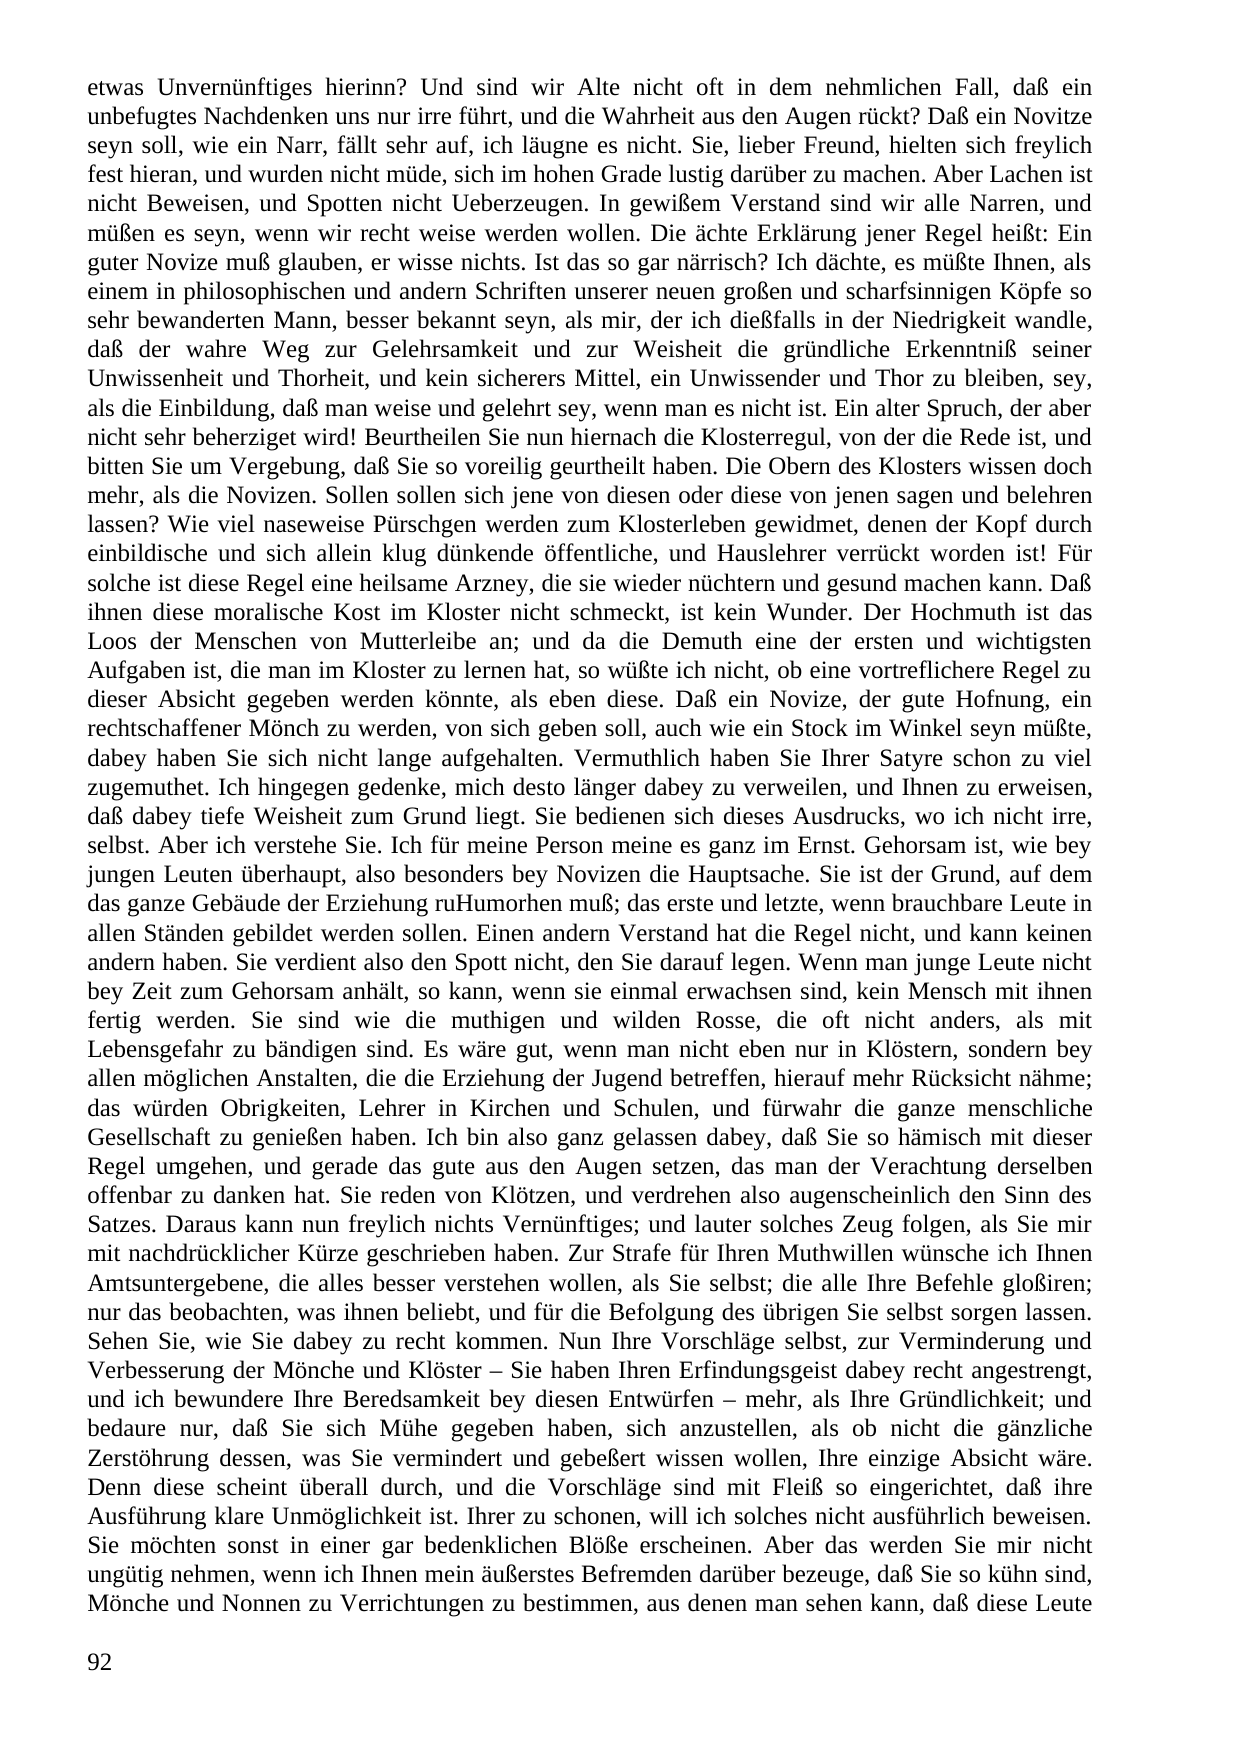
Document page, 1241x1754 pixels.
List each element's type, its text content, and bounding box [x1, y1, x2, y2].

text etwas Unvernünftiges hierinn? Und sind wir Alte nicht oft in dem nehmlichen Fall, daß ein unbefugtes Nachdenken uns nur irre führt, und die Wahrheit aus den Augen rückt? Daß ein Novitze seyn soll, wie ein Narr, fällt sehr auf, ich läugne es nicht. Sie, lieber Freund, hielten sich freylich fest hieran, und wurden nicht müde, sich im hohen Grade lustig darüber zu machen. Aber Lachen ist nicht Beweisen, und Spotten nicht Ueberzeugen. In gewißem Verstand sind wir alle Narren, und müßen es seyn, wenn wir recht weise werden wollen. Die ächte Erklärung jener Regel heißt: Ein guter Novize muß glauben, er wisse nichts. Ist das so gar närrisch? Ich dächte, es müßte Ihnen, als einem in philosophischen und andern Schriften unserer neuen großen und scharfsinnigen Köpfe so sehr bewanderten Mann, besser bekannt seyn, als mir, der ich dießfalls in der Niedrigkeit wandle, daß der wahre Weg zur Gelehrsamkeit und zur Weisheit die gründliche Erkenntniß seiner Unwissenheit und Thorheit, und kein sicherers Mittel, ein Unwissender und Thor zu bleiben, sey, als die Einbildung, daß man weise und gelehrt sey, wenn man es nicht ist. Ein alter Spruch, der aber nicht sehr beherziget wird! Beurtheilen Sie nun hiernach die Klosterregul, von der die Rede ist, und bitten Sie um Vergebung, daß Sie so voreilig geurtheilt haben. Die Obern des Klosters wissen doch mehr, als die Novizen. Sollen sollen sich jene von diesen oder diese von jenen sagen und belehren lassen? Wie viel naseweise Pürschgen werden zum Klosterleben gewidmet, denen der Kopf durch einbildische und sich allein klug dünkende öffentliche, und Hauslehrer verrückt worden ist! Für solche ist diese Regel eine heilsame Arzney, die sie wieder nüchtern und gesund machen kann. Daß ihnen diese moralische Kost im Kloster nicht schmeckt, ist kein Wunder. Der Hochmuth ist das Loos der Menschen von Mutterleibe an; und da die Demuth eine der ersten und wichtigsten Aufgaben ist, die man im Kloster zu lernen hat, so wüßte ich nicht, ob eine vortreflichere Regel zu dieser Absicht gegeben werden könnte, als eben diese. Daß ein Novize, der gute Hofnung, ein rechtschaffener Mönch zu werden, von sich geben soll, auch wie ein Stock im Winkel seyn müßte, dabey haben Sie sich nicht lange aufgehalten. Vermuthlich haben Sie Ihrer Satyre schon zu viel zugemuthet. Ich hingegen gedenke, mich desto länger dabey zu verweilen, und Ihnen zu erweisen, daß dabey tiefe Weisheit zum Grund liegt. Sie bedienen sich dieses Ausdrucks, wo ich nicht irre, selbst. Aber ich verstehe Sie. Ich für meine Person meine es ganz im Ernst. Gehorsam ist, wie bey jungen Leuten überhaupt, also besonders bey Novizen die Hauptsache. Sie ist der Grund, auf dem das ganze Gebäude der Erziehung ruHumorhen muß; das erste und letzte, wenn brauchbare Leute in allen Ständen gebildet werden sollen. Einen andern Verstand hat die Regel nicht, und kann keinen andern haben. Sie verdient also den Spott nicht, den Sie darauf legen. Wenn man junge Leute nicht bey Zeit zum Gehorsam anhält, so kann, wenn sie einmal erwachsen sind, kein Mensch mit ihnen fertig werden. Sie sind wie die muthigen und wilden Rosse, die oft nicht anders, als mit Lebensgefahr zu bändigen sind. Es wäre gut, wenn man nicht eben nur in Klöstern, sondern bey allen möglichen Anstalten, die die Erziehung der Jugend betreffen, hierauf mehr Rücksicht nähme; das würden Obrigkeiten, Lehrer in Kirchen und Schulen, und fürwahr die ganze menschliche Gesellschaft zu genießen haben. Ich bin also ganz gelassen dabey, daß Sie so hämisch mit dieser Regel umgehen, und gerade das gute aus den Augen setzen, das man der Verachtung derselben offenbar zu danken hat. Sie reden von Klötzen, und verdrehen also augenscheinlich den Sinn des Satzes. Daraus kann nun freylich nichts Vernünftiges; und lauter solches Zeug folgen, als Sie mir mit nachdrücklicher Kürze geschrieben haben. Zur Strafe für Ihren Muthwillen wünsche ich Ihnen Amtsuntergebene, die alles besser verstehen wollen, als Sie selbst; die alle Ihre Befehle gloßiren; nur das beobachten, was ihnen beliebt, und für die Befolgung des übrigen Sie selbst sorgen lassen. Sehen Sie, wie Sie dabey zu recht kommen. Nun Ihre Vorschläge selbst, zur Verminderung und Verbesserung der Mönche und Klöster – Sie haben Ihren Erfindungsgeist dabey recht angestrengt, und ich bewundere Ihre Beredsamkeit bey diesen Entwürfen – mehr, als Ihre Gründlichkeit; und bedaure nur, daß Sie sich Mühe gegeben haben, sich anzustellen, als ob nicht die gänzliche Zerstöhrung dessen, was Sie vermindert und gebeßert wissen wollen, Ihre einzige Absicht wäre. Denn diese scheint überall durch, und die Vorschläge sind mit Fleiß so eingerichtet, daß ihre Ausführung klare Unmöglichkeit ist. Ihrer zu schonen, will ich solches nicht ausführlich beweisen. Sie möchten sonst in einer gar bedenklichen Blöße erscheinen. Aber das werden Sie mir nicht ungütig nehmen, wenn ich Ihnen mein äußerstes Befremden darüber bezeuge, daß Sie so kühn sind, Mönche und Nonnen zu Verrichtungen zu bestimmen, aus denen man sehen kann, daß diese Leute [87, 72, 1093, 1617]
